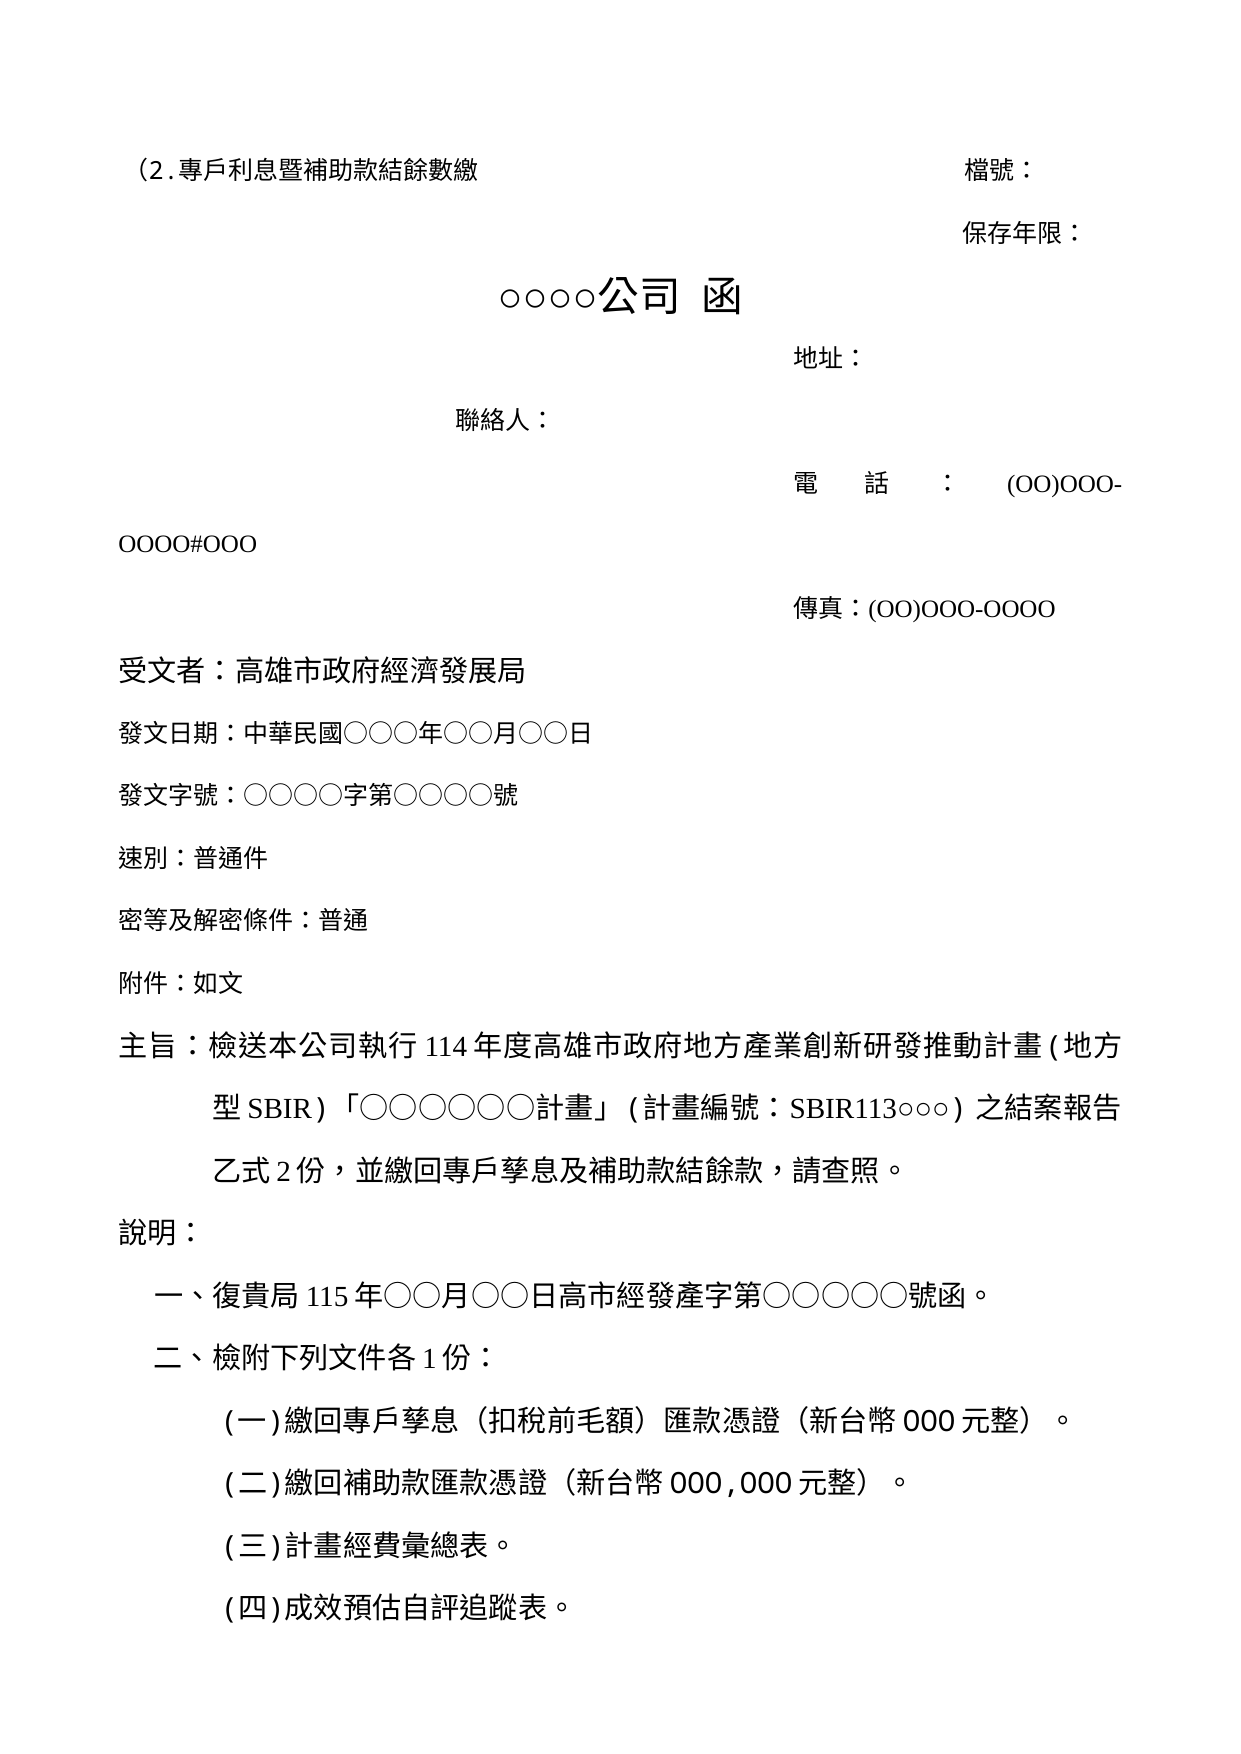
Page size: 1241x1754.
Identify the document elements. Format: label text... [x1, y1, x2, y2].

text 二、檢附下列文件各1份： [153, 1314, 1122, 1377]
text 附件：如文 [118, 939, 1122, 1002]
text （2.專戶利息暨補助款結餘數繳庫） [123, 150, 524, 191]
text 發文日期：中華民國○○○年○○月○○日 [118, 689, 1122, 752]
text 受文者：高雄市政府經濟發展局 [118, 627, 1122, 689]
text 密等及解密條件：普通 [118, 877, 1122, 939]
text 電話：(OO)OOO-OOOO#OOO [118, 439, 1122, 564]
text 聯絡人： [118, 377, 1122, 439]
text 保存年限： [118, 189, 1122, 252]
text (二)繳回補助款匯款憑證（新台幣OOO,OOO元整）。 [220, 1439, 1122, 1502]
text 檔號： [108, 127, 1039, 199]
text ○○○○公司 函 [118, 252, 1122, 314]
text 說明： [118, 1189, 1122, 1252]
text 一、復貴局115年○○月○○日高市經發產字第○○○○○號函。 [154, 1252, 1122, 1314]
text (一)繳回專戶孳息（扣稅前毛額）匯款憑證（新台幣OOO元整）。 [220, 1377, 1122, 1439]
text 發文字號：○○○○字第○○○○號 [118, 752, 1122, 814]
text 主旨：檢送本公司執行114年度高雄市政府地方產業創新研發推動計畫(地方型SBIR)「○○○○○○計畫」(計畫編號：SBIR113○○○) 之結案報告乙式2份，並繳回專戶孳息及補助款結餘款，請查照。 [118, 1002, 1122, 1189]
text 地址： [118, 314, 1122, 377]
text 傳真：(OO)OOO-OOOO [118, 564, 1122, 627]
text (四)成效預估自評追蹤表。 [220, 1564, 1122, 1627]
text (三)計畫經費彙總表。 [220, 1502, 1122, 1564]
text 速別：普通件 [118, 814, 1122, 877]
